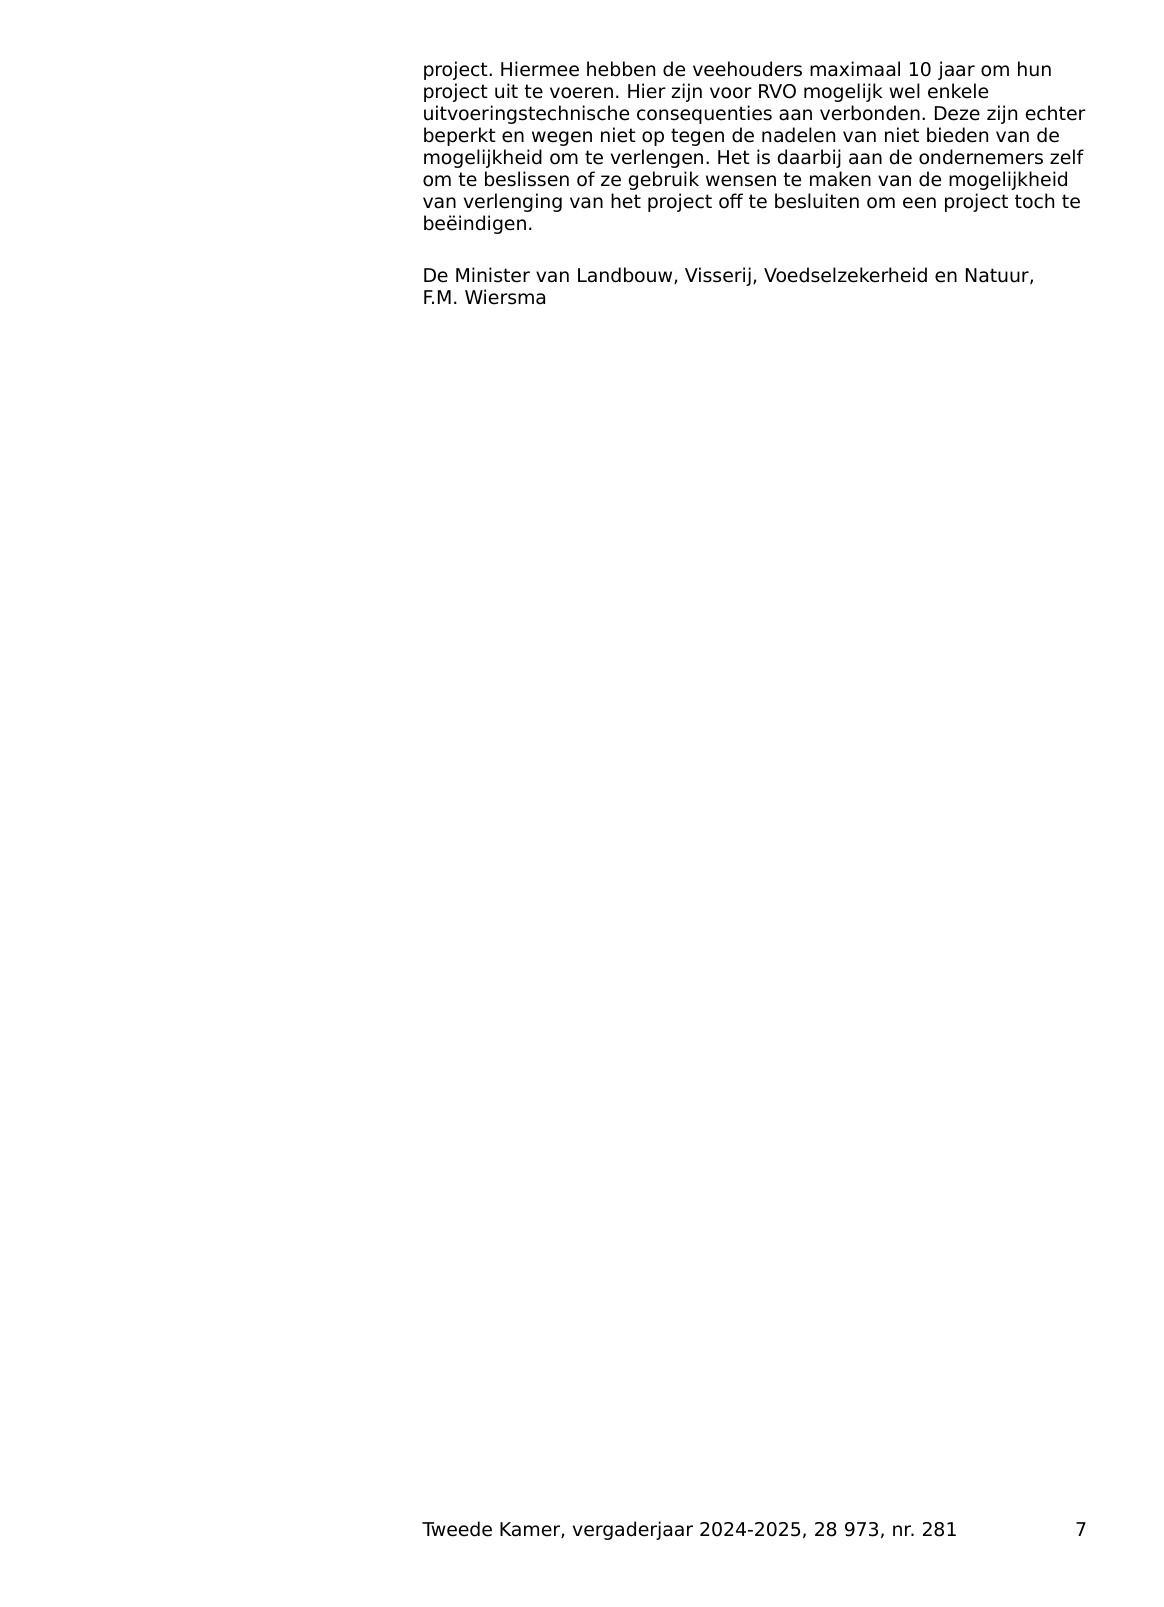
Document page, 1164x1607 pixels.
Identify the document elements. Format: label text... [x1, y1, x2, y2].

text project. Hiermee hebben de veehouders maximaal 10 jaar om hun project uit te voeren. Hier zijn voor RVO mogelijk wel enkele uitvoeringstechnische consequenties aan verbonden. Deze zijn echter beperkt en wegen niet op tegen de nadelen van niet bieden van de mogelijkheid om te verlengen. Het is daarbij aan de ondernemers zelf om te beslissen of ze gebruik wensen te maken van de mogelijkheid van verlenging van het project off te besluiten om een project toch te beëindigen. [422, 59, 1087, 235]
text De Minister van Landbouw, Visserij, Voedselzekerheid en Natuur, F.M. Wiersma [422, 265, 1087, 309]
